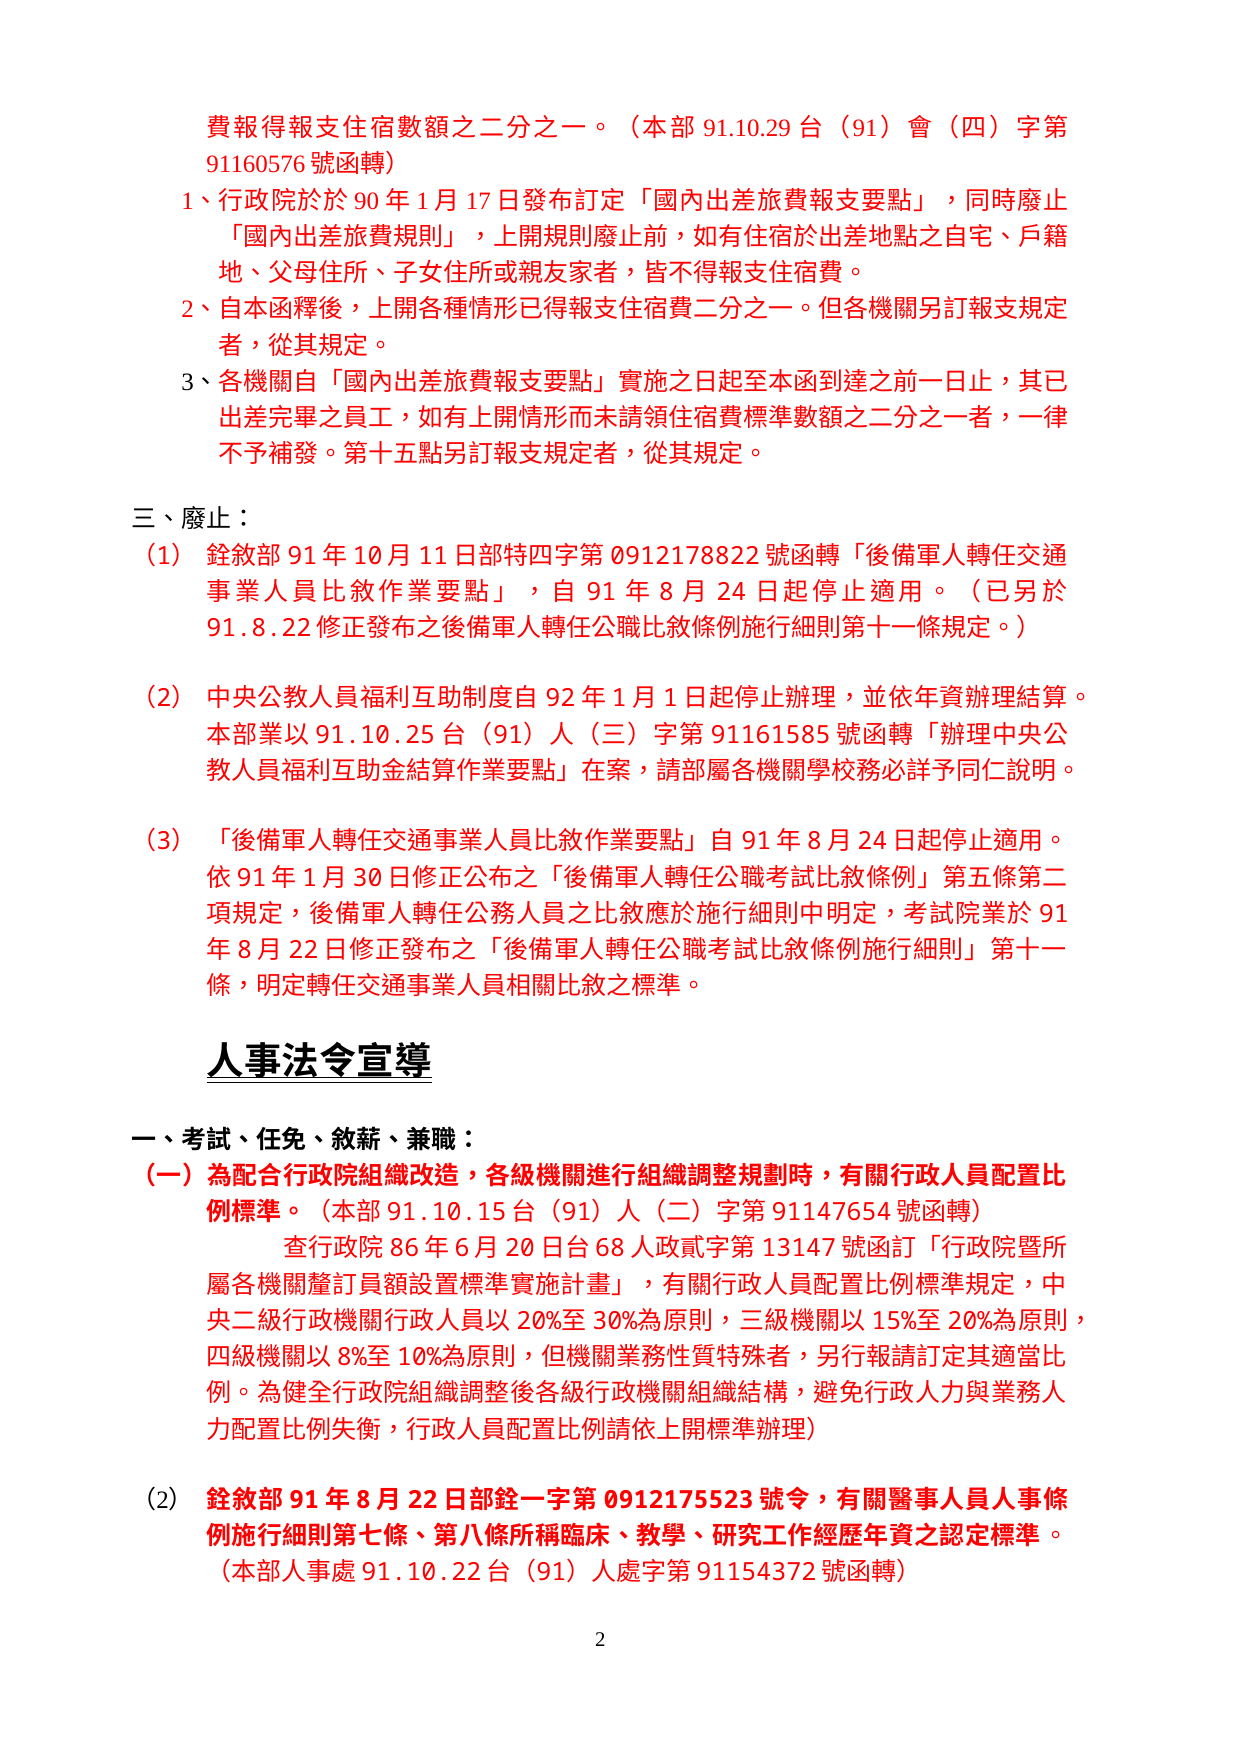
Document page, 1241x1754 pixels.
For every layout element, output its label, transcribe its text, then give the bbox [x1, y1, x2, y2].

list 銓敘部91年8月22日部銓一字第0912175523號令，有關醫事人員人事條例施行細則第七條、第八條所稱臨床、教學、研究工作經歷年資之認定標準。（本部人事處91.10.22台（91）人處字第91154372號函轉） [131, 1479, 1069, 1588]
list 「後備軍人轉任交通事業人員比敘作業要點」自91年8月24日起停止適用。依91年1月30日修正公布之「後備軍人轉任公職考試比敘條例」第五條第二項規定，後備軍人轉任公務人員之比敘應於施行細則中明定，考試院業於91年8月22日修正發布之「後備軍人轉任公職考試比敘條例施行細則」第十一條，明定轉任交通事業人員相關比敘之標準。 [131, 821, 1069, 1002]
list 各機關自「國內出差旅費報支要點」實施之日起至本函到達之前一日止，其已出差完畢之員工，如有上開情形而未請領住宿費標準數額之二分之一者，一律不予補發。第十五點另訂報支規定者，從其規定。 [181, 361, 1069, 470]
text 人事法令宣導 [131, 1031, 1069, 1085]
text 三、廢止： [131, 499, 1069, 535]
text 一、考試、任免、敘薪、兼職： [131, 1119, 1069, 1155]
list 銓敘部91年10月11日部特四字第0912178822號函轉「後備軍人轉任交通事業人員比敘作業要點」，自91年8月24日起停止適用。（已另於91.8.22修正發布之後備軍人轉任公職比敘條例施行細則第十一條規定。） [131, 535, 1069, 644]
text （一）為配合行政院組織改造，各級機關進行組織調整規劃時，有關行政人員配置比例標準。（本部91.10.15台（91）人（二）字第91147654號函轉） [131, 1155, 1069, 1228]
list 費報得報支住宿數額之二分之一。（本部91.10.29台（91）會（四）字第91160576號函轉） [131, 108, 1069, 180]
text 查行政院86年6月20日台68人政貳字第13147號函訂「行政院暨所屬各機關釐訂員額設置標準實施計畫」，有關行政人員配置比例標準規定，中央二級行政機關行政人員以20%至30%為原則，三級機關以15%至20%為原則，四級機關以8%至10%為原則，但機關業務性質特殊者，另行報請訂定其適當比例。為健全行政院組織調整後各級行政機關組織結構，避免行政人力與業務人力配置比例失衡，行政人員配置比例請依上開標準辦理） [131, 1228, 1069, 1445]
list 行政院於於90年1月17日發布訂定「國內出差旅費報支要點」，同時廢止「國內出差旅費規則」，上開規則廢止前，如有住宿於出差地點之自宅、戶籍地、父母住所、子女住所或親友家者，皆不得報支住宿費。 [181, 180, 1069, 289]
list 自本函釋後，上開各種情形已得報支住宿費二分之一。但各機關另訂報支規定者，從其規定。 [181, 289, 1069, 361]
list 中央公教人員福利互助制度自92年1月1日起停止辦理，並依年資辦理結算。本部業以91.10.25台（91）人（三）字第91161585號函轉「辦理中央公教人員福利互助金結算作業要點」在案，請部屬各機關學校務必詳予同仁說明。 [131, 678, 1069, 787]
